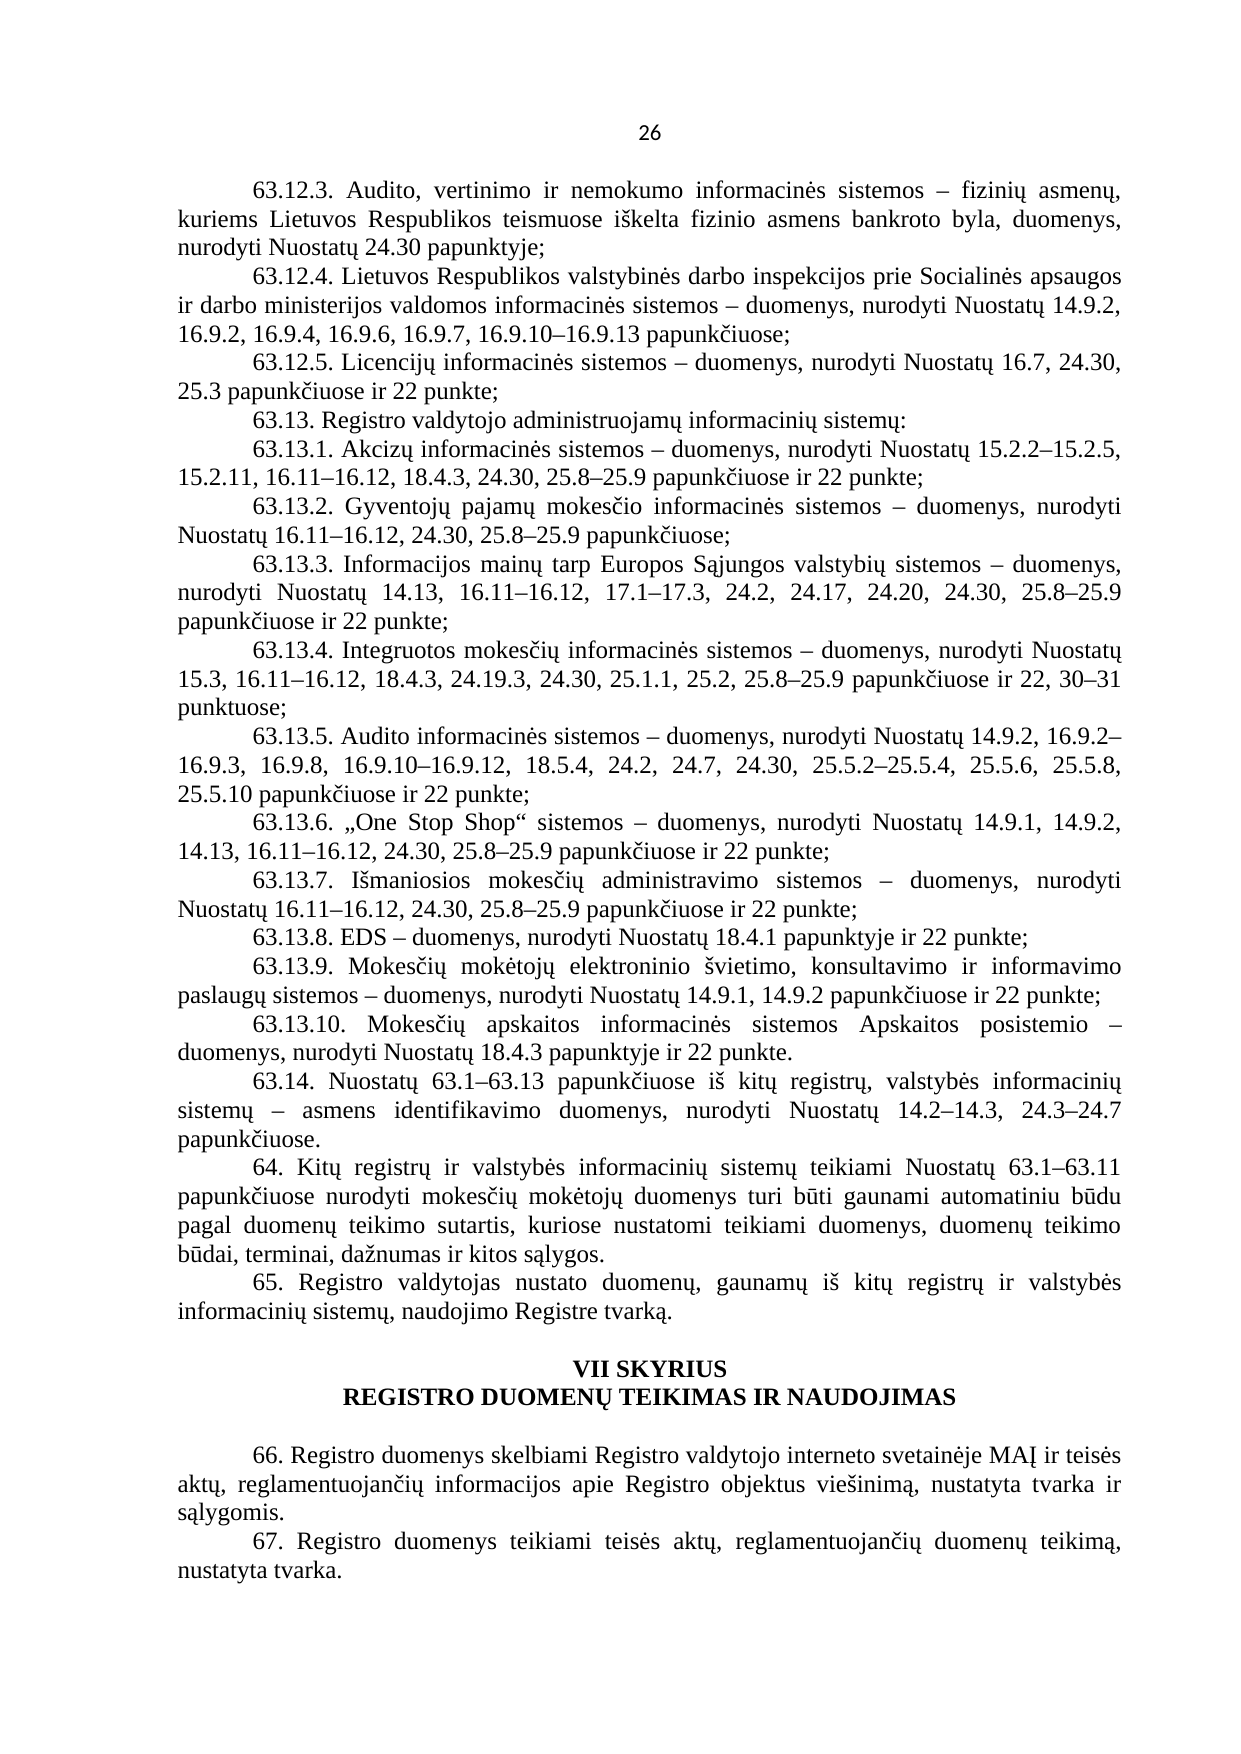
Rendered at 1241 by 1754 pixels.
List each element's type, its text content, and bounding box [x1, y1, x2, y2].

text REGISTRO DUOMENŲ TEIKIMAS IR NAUDOJIMAS [177, 1382, 1122, 1411]
text 63.13.1. Akcizų informacinės sistemos – duomenys, nurodyti Nuostatų 15.2.2–15.2.5, 15.2.11, 16.11–16.12, 18.4.3, 24.30, 25.8–25.9 papunkčiuose ir 22 punkte; [177, 434, 1122, 491]
text 63.13. Registro valdytojo administruojamų informacinių sistemų: [177, 405, 1122, 434]
text 64. Kitų registrų ir valstybės informacinių sistemų teikiami Nuostatų 63.1–63.11 papunkčiuose nurodyti mokesčių mokėtojų duomenys turi būti gaunami automatiniu būdu pagal duomenų teikimo sutartis, kuriose nustatomi teikiami duomenys, duomenų teikimo būdai, terminai, dažnumas ir kitos sąlygos. [177, 1152, 1122, 1267]
text 65. Registro valdytojas nustato duomenų, gaunamų iš kitų registrų ir valstybės informacinių sistemų, naudojimo Registre tvarką. [177, 1267, 1122, 1325]
text 63.13.10. Mokesčių apskaitos informacinės sistemos Apskaitos posistemio – duomenys, nurodyti Nuostatų 18.4.3 papunktyje ir 22 punkte. [177, 1009, 1122, 1066]
text 63.13.5. Audito informacinės sistemos – duomenys, nurodyti Nuostatų 14.9.2, 16.9.2–16.9.3, 16.9.8, 16.9.10–16.9.12, 18.5.4, 24.2, 24.7, 24.30, 25.5.2–25.5.4, 25.5.6, 25.5.8, 25.5.10 papunkčiuose ir 22 punkte; [177, 721, 1122, 807]
text 63.12.4. Lietuvos Respublikos valstybinės darbo inspekcijos prie Socialinės apsaugos ir darbo ministerijos valdomos informacinės sistemos – duomenys, nurodyti Nuostatų 14.9.2, 16.9.2, 16.9.4, 16.9.6, 16.9.7, 16.9.10–16.9.13 papunkčiuose; [177, 261, 1122, 347]
text 63.14. Nuostatų 63.1–63.13 papunkčiuose iš kitų registrų, valstybės informacinių sistemų – asmens identifikavimo duomenys, nurodyti Nuostatų 14.2–14.3, 24.3–24.7 papunkčiuose. [177, 1066, 1122, 1152]
text 63.13.3. Informacijos mainų tarp Europos Sąjungos valstybių sistemos – duomenys, nurodyti Nuostatų 14.13, 16.11–16.12, 17.1–17.3, 24.2, 24.17, 24.20, 24.30, 25.8–25.9 papunkčiuose ir 22 punkte; [177, 549, 1122, 635]
text 63.13.8. EDS – duomenys, nurodyti Nuostatų 18.4.1 papunktyje ir 22 punkte; [177, 922, 1122, 951]
text 67. Registro duomenys teikiami teisės aktų, reglamentuojančių duomenų teikimą, nustatyta tvarka. [177, 1526, 1122, 1584]
text 63.13.2. Gyventojų pajamų mokesčio informacinės sistemos – duomenys, nurodyti Nuostatų 16.11–16.12, 24.30, 25.8–25.9 papunkčiuose; [177, 491, 1122, 549]
text 63.13.9. Mokesčių mokėtojų elektroninio švietimo, konsultavimo ir informavimo paslaugų sistemos – duomenys, nurodyti Nuostatų 14.9.1, 14.9.2 papunkčiuose ir 22 punkte; [177, 951, 1122, 1009]
text VII SKYRIUS [177, 1354, 1122, 1382]
text 63.12.5. Licencijų informacinės sistemos – duomenys, nurodyti Nuostatų 16.7, 24.30, 25.3 papunkčiuose ir 22 punkte; [177, 347, 1122, 405]
text 63.12.3. Audito, vertinimo ir nemokumo informacinės sistemos – fizinių asmenų, kuriems Lietuvos Respublikos teismuose iškelta fizinio asmens bankroto byla, duomenys, nurodyti Nuostatų 24.30 papunktyje; [177, 175, 1122, 261]
text 63.13.4. Integruotos mokesčių informacinės sistemos – duomenys, nurodyti Nuostatų 15.3, 16.11–16.12, 18.4.3, 24.19.3, 24.30, 25.1.1, 25.2, 25.8–25.9 papunkčiuose ir 22, 30–31 punktuose; [177, 635, 1122, 721]
text 63.13.7. Išmaniosios mokesčių administravimo sistemos – duomenys, nurodyti Nuostatų 16.11–16.12, 24.30, 25.8–25.9 papunkčiuose ir 22 punkte; [177, 865, 1122, 922]
text 63.13.6. „One Stop Shop“ sistemos – duomenys, nurodyti Nuostatų 14.9.1, 14.9.2, 14.13, 16.11–16.12, 24.30, 25.8–25.9 papunkčiuose ir 22 punkte; [177, 807, 1122, 865]
text 66. Registro duomenys skelbiami Registro valdytojo interneto svetainėje MAĮ ir teisės aktų, reglamentuojančių informacijos apie Registro objektus viešinimą, nustatyta tvarka ir sąlygomis. [177, 1440, 1122, 1526]
